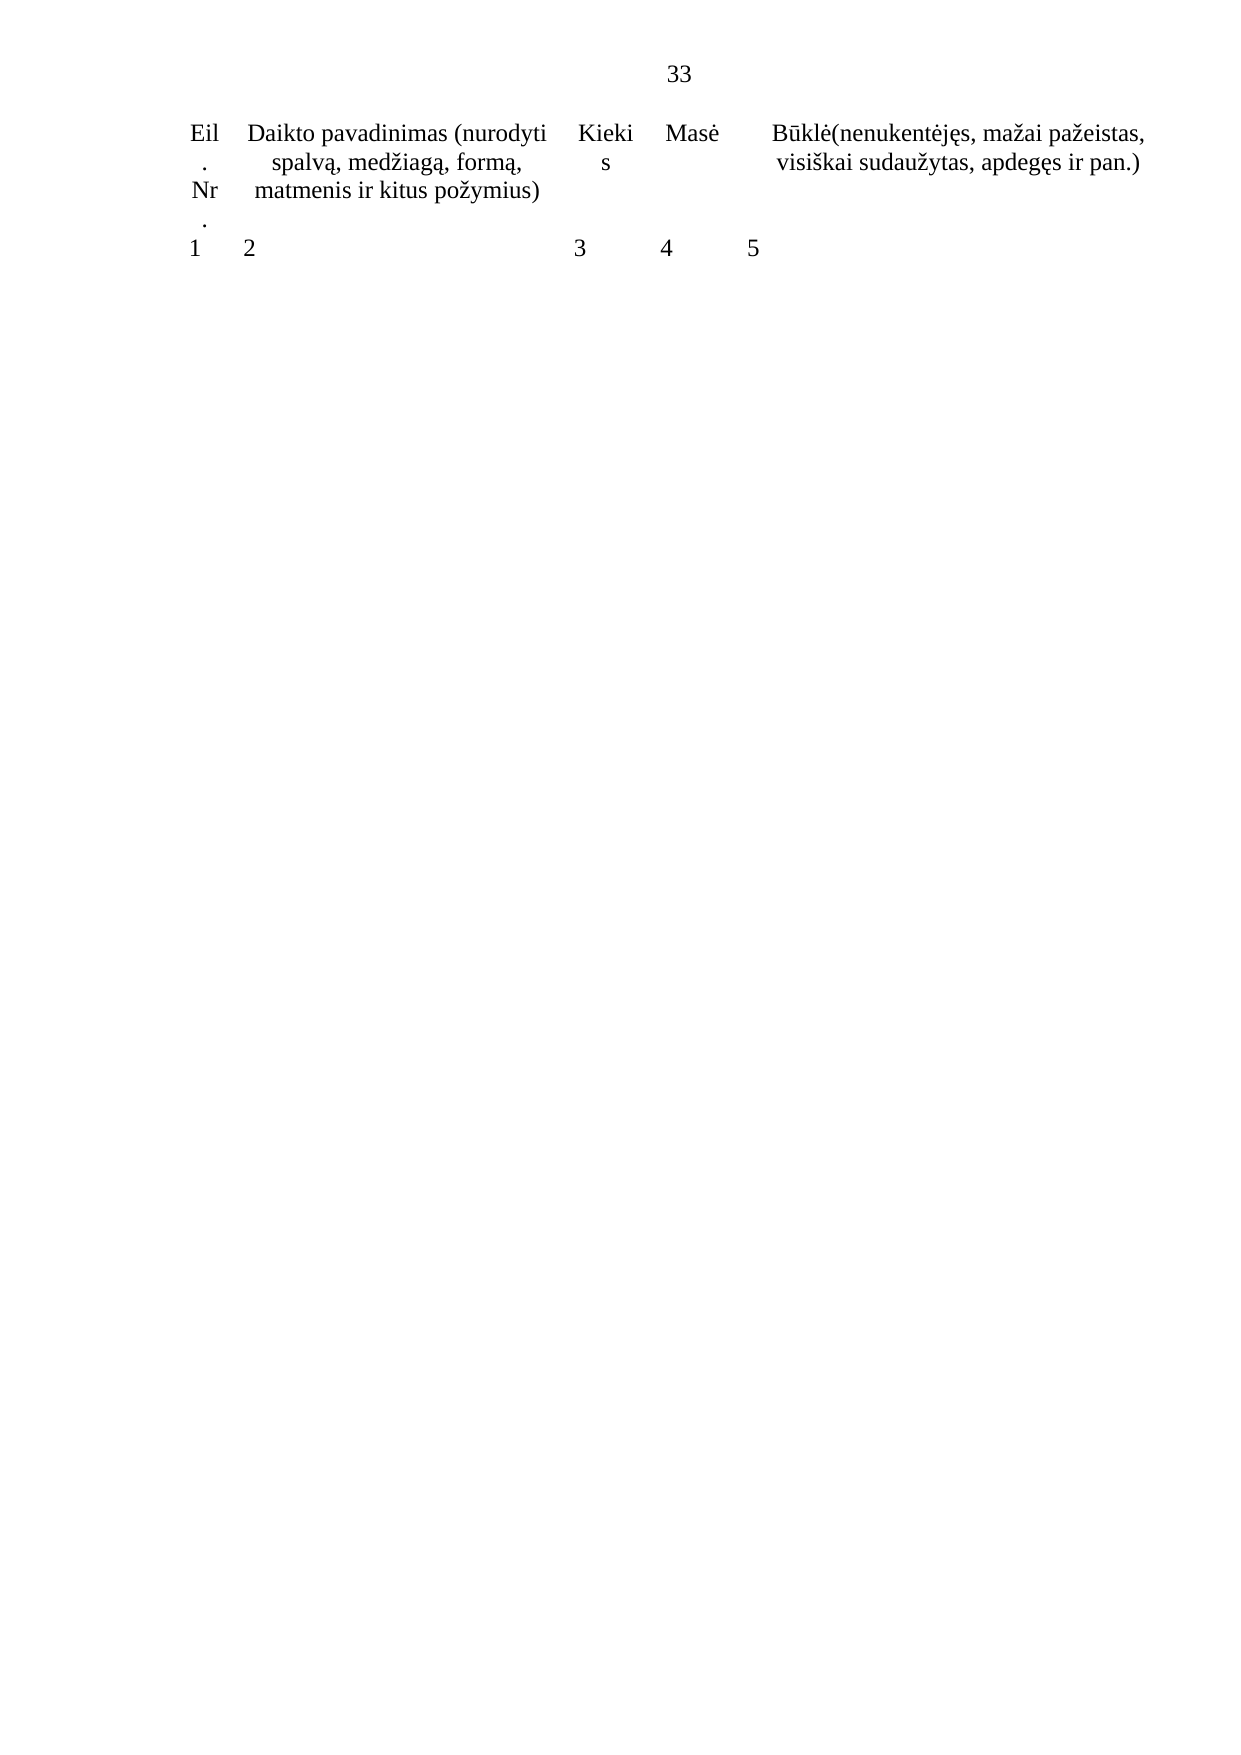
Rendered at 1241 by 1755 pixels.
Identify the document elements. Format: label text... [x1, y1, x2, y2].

table_header Būklė(nenukentėjęs, mažai pažeistas, visiškai sudaužytas, apdegęs ir pan.) [736, 118, 1181, 233]
table_cell 1 [177, 233, 232, 262]
table_cell 4 [649, 233, 736, 262]
table_header Eil. Nr. [177, 118, 232, 233]
table_cell 2 [232, 233, 562, 262]
table_header Masė [649, 118, 736, 233]
table_header Daikto pavadinimas (nurodyti spalvą, medžiagą, formą, matmenis ir kitus požymius) [232, 118, 562, 233]
table_header Kiekis [562, 118, 649, 233]
table_cell 5 [736, 233, 1181, 262]
table_cell 3 [562, 233, 649, 262]
